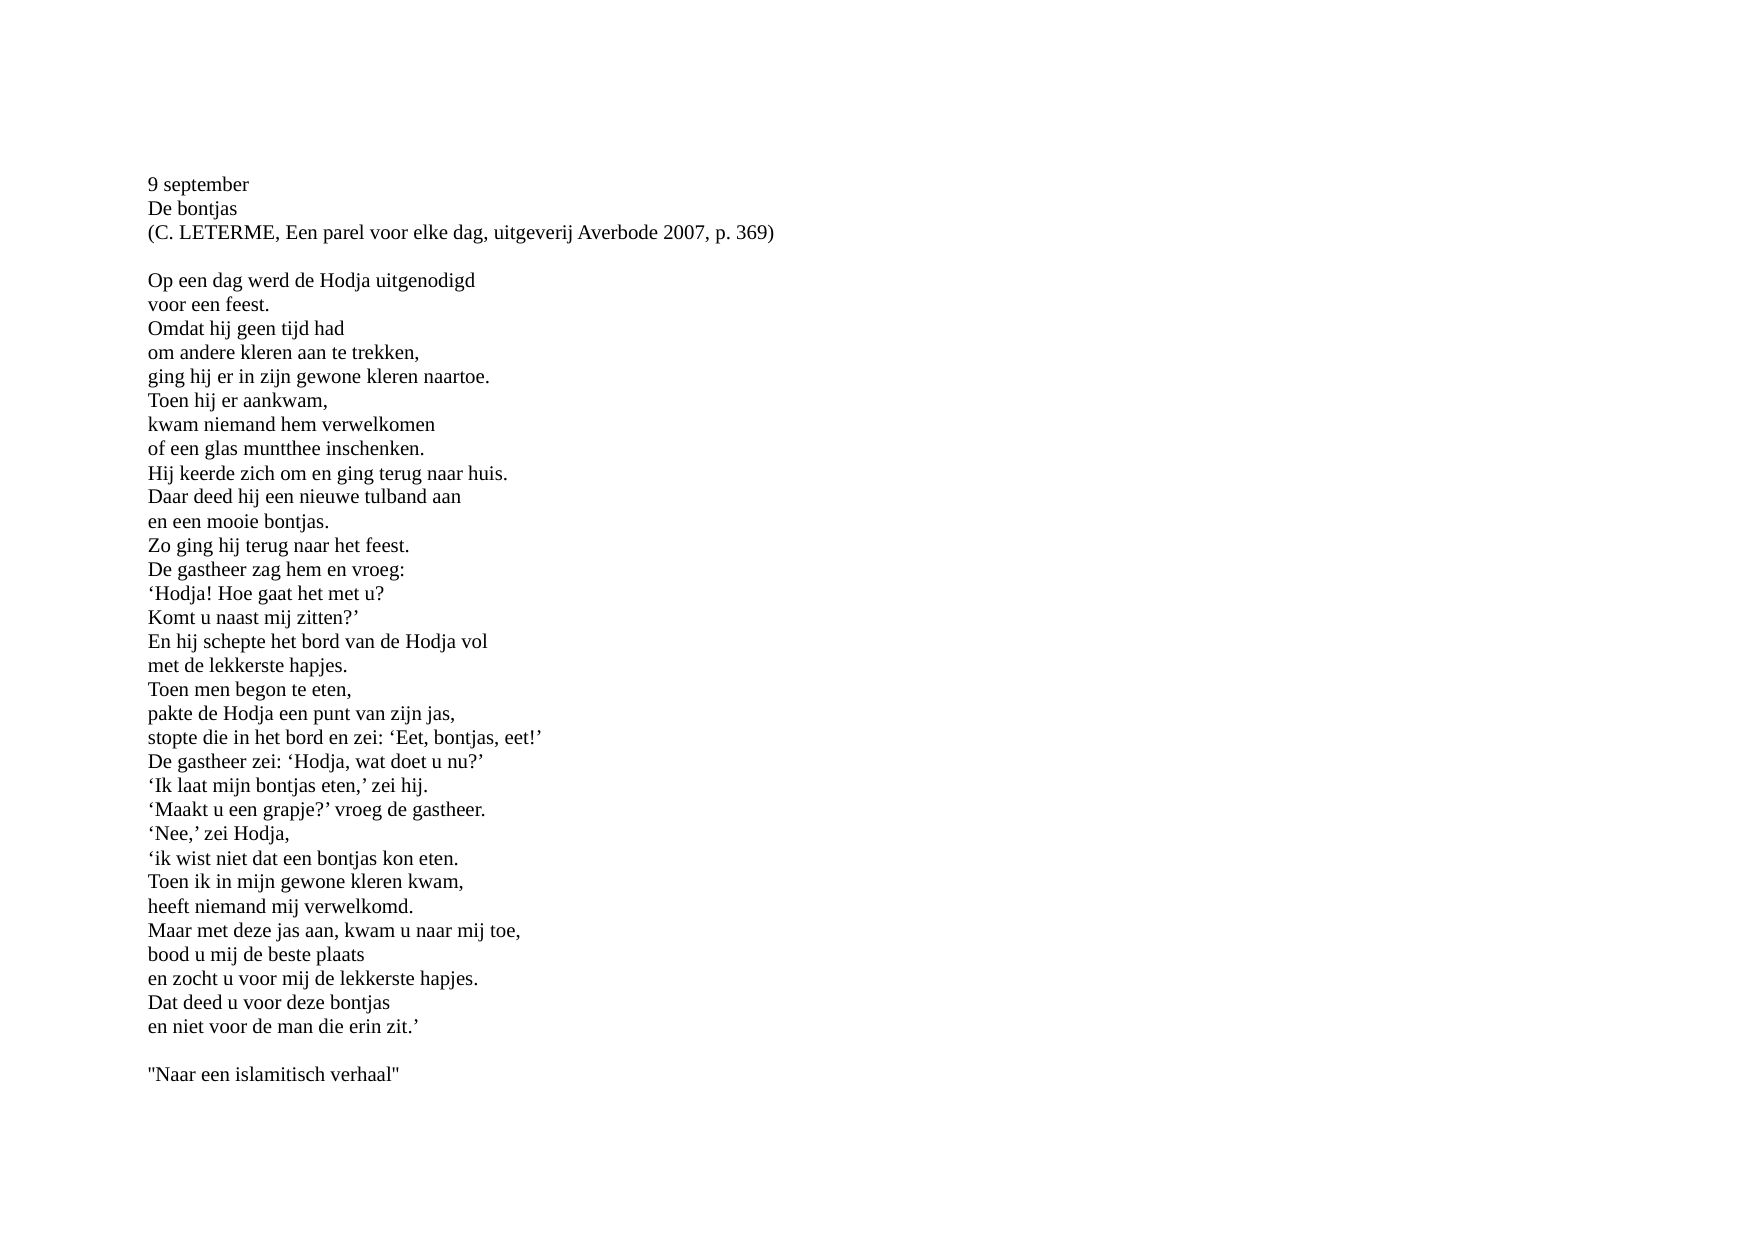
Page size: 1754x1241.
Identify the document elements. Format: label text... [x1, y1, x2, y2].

text Zo ging hij terug naar het feest. [148, 533, 841, 557]
text en niet voor de man die erin zit.’ [148, 1014, 841, 1038]
text Komt u naast mij zitten?’ [148, 605, 841, 629]
text ‘ik wist niet dat een bontjas kon eten. [148, 845, 841, 869]
text ‘Nee,’ zei Hodja, [148, 821, 841, 845]
text Toen ik in mijn gewone kleren kwam, [148, 869, 841, 893]
text ‘Hodja! Hoe gaat het met u? [148, 581, 841, 605]
text Omdat hij geen tijd had [148, 316, 841, 340]
text heeft niemand mij verwelkomd. [148, 893, 841, 918]
text kwam niemand hem verwelkomen [148, 412, 841, 436]
text En hij schepte het bord van de Hodja vol [148, 629, 841, 653]
text Toen hij er aankwam, [148, 388, 841, 412]
text ‘Maakt u een grapje?’ vroeg de gastheer. [148, 797, 841, 821]
text Toen men begon te eten, [148, 677, 841, 701]
text voor een feest. [148, 292, 841, 316]
text Maar met deze jas aan, kwam u naar mij toe, [148, 918, 841, 942]
text bood u mij de beste plaats [148, 942, 841, 966]
text De bontjas [148, 196, 841, 220]
text Daar deed hij een nieuwe tulband aan [148, 484, 841, 508]
text 9 september [148, 172, 841, 196]
text stopte die in het bord en zei: ‘Eet, bontjas, eet!’ [148, 725, 841, 749]
text Hij keerde zich om en ging terug naar huis. [148, 460, 841, 484]
text en zocht u voor mij de lekkerste hapjes. [148, 966, 841, 990]
text en een mooie bontjas. [148, 508, 841, 533]
text De gastheer zei: ‘Hodja, wat doet u nu?’ [148, 749, 841, 773]
text of een glas muntthee inschenken. [148, 436, 841, 460]
text met de lekkerste hapjes. [148, 653, 841, 677]
text Dat deed u voor deze bontjas [148, 990, 841, 1014]
text ging hij er in zijn gewone kleren naartoe. [148, 364, 841, 388]
text om andere kleren aan te trekken, [148, 340, 841, 364]
text (C. LETERME, Een parel voor elke dag, uitgeverij Averbode 2007, p. 369) [148, 220, 841, 244]
text pakte de Hodja een punt van zijn jas, [148, 701, 841, 725]
text ''Naar een islamitisch verhaal'' [148, 1062, 841, 1086]
text Op een dag werd de Hodja uitgenodigd [148, 268, 841, 292]
text ‘Ik laat mijn bontjas eten,’ zei hij. [148, 773, 841, 797]
text De gastheer zag hem en vroeg: [148, 557, 841, 581]
